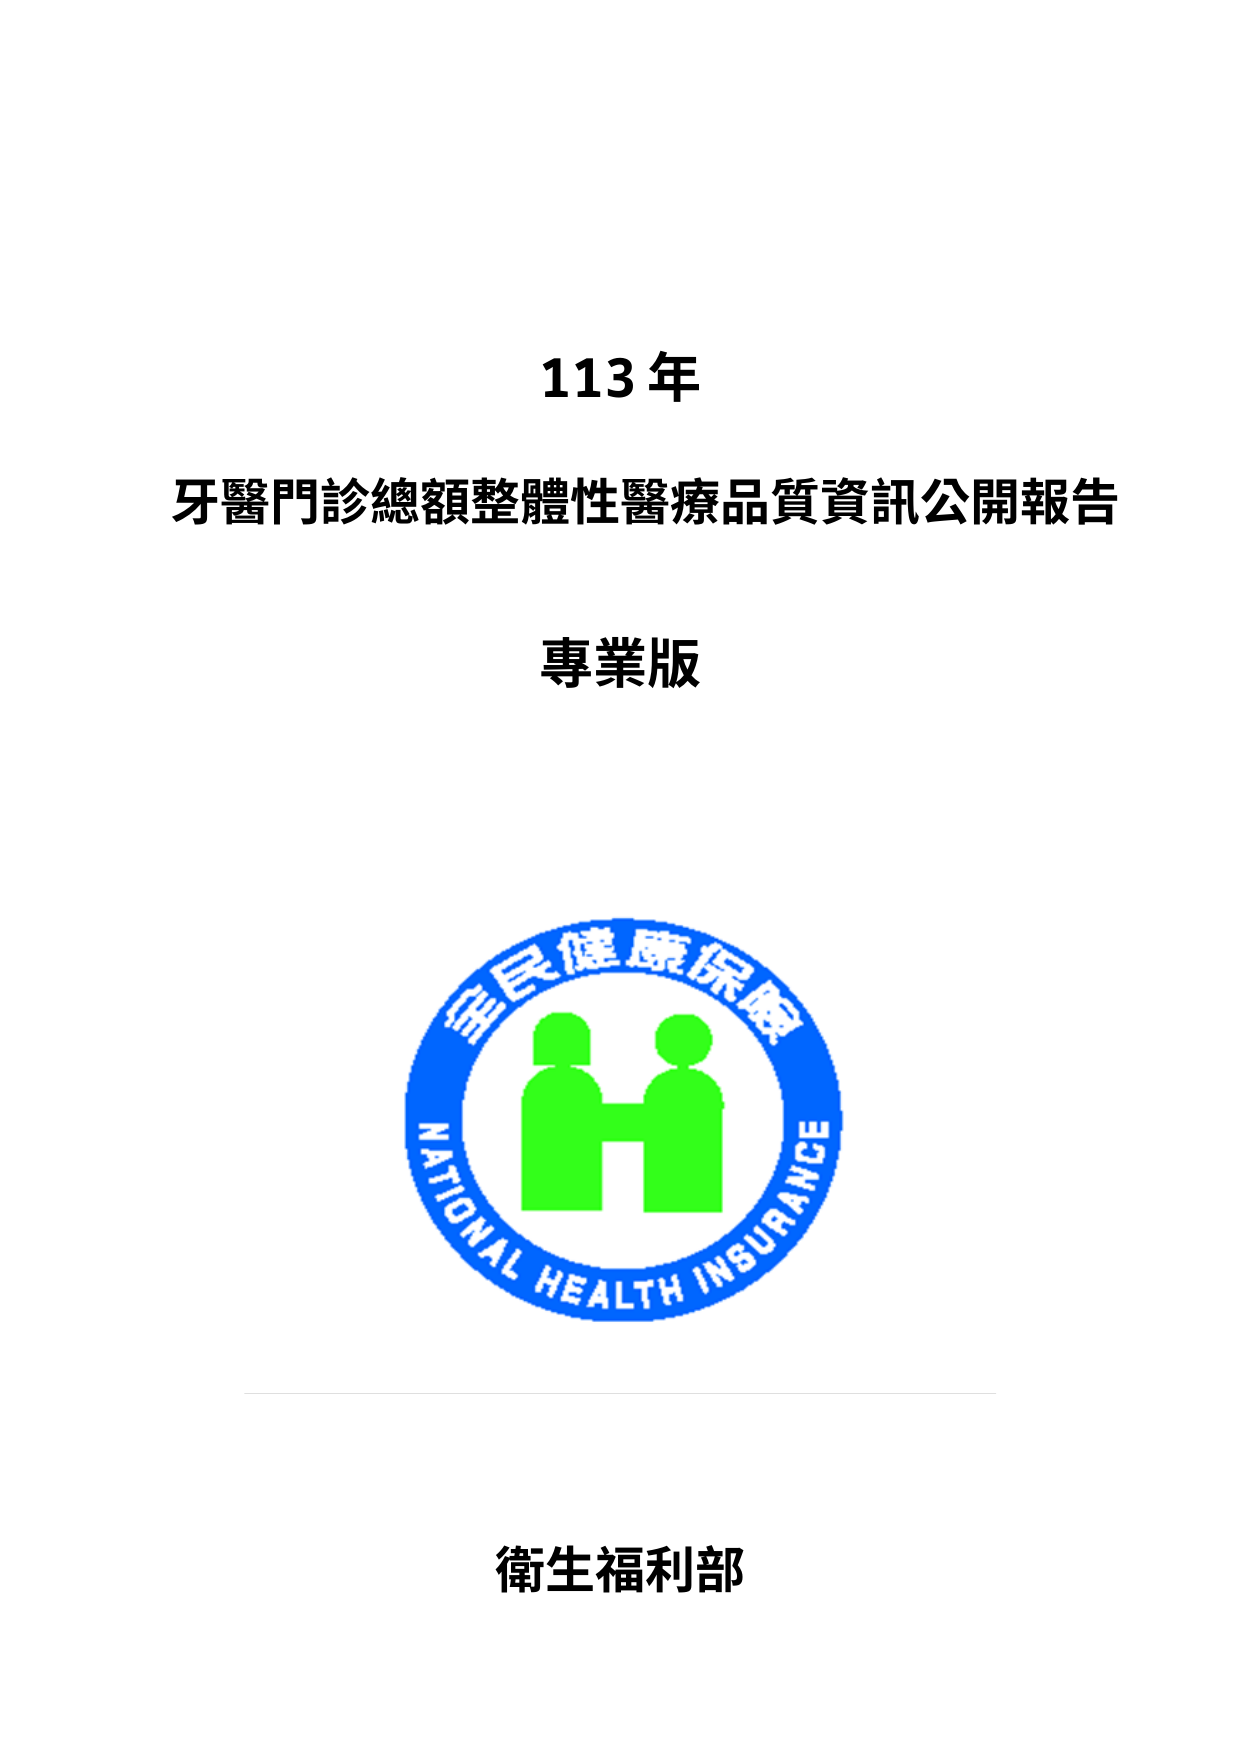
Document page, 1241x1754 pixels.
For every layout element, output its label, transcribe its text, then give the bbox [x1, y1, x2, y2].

text 113年 [165, 301, 1075, 426]
text 衛生福利部 [165, 1493, 1075, 1618]
text 牙醫門診總額整體性醫療品質資訊公開報告 [165, 426, 1125, 551]
text 專業版 [165, 587, 1075, 712]
